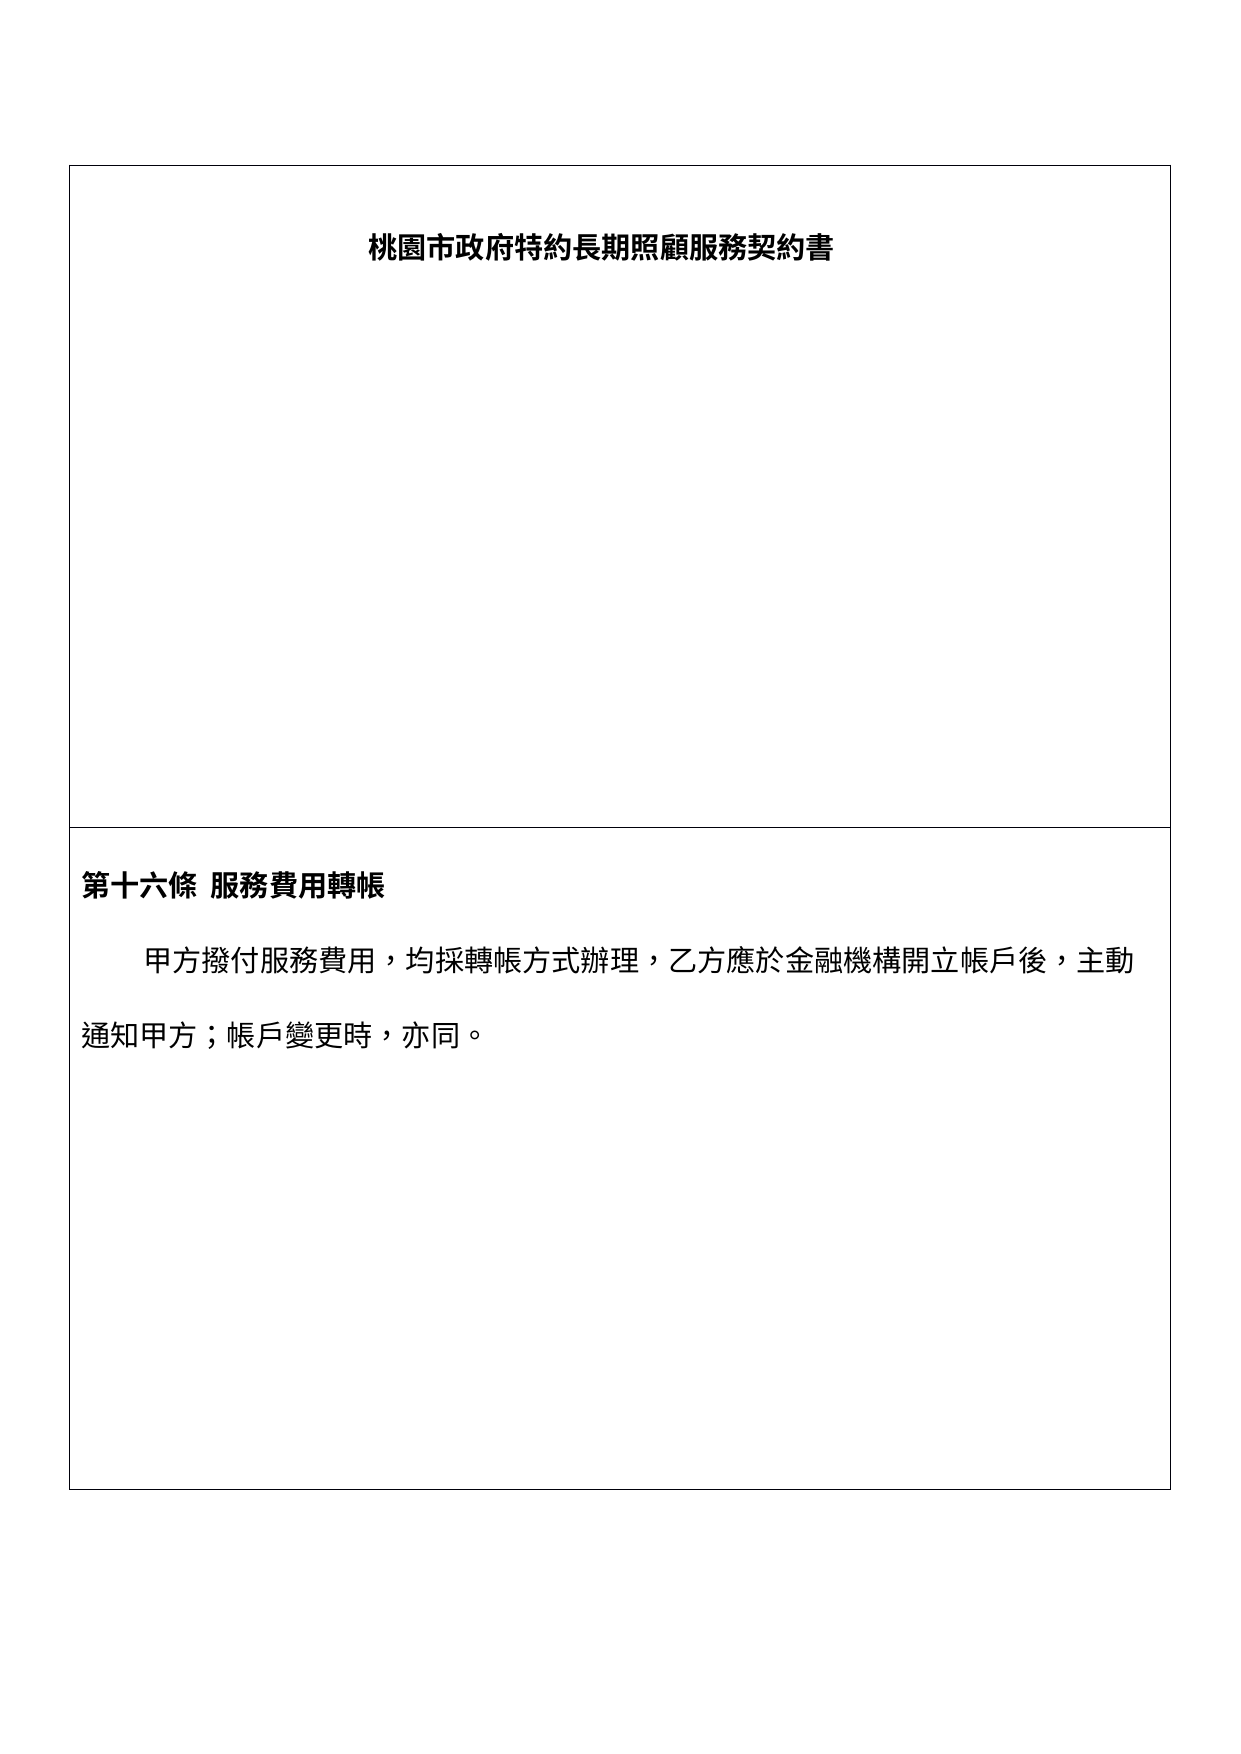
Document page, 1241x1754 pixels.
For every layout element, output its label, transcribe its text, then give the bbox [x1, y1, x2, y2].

table_header 桃園市政府特約長期照顧服務契約書 [70, 166, 1170, 827]
table_cell 第十六條 服務費用轉帳 甲方撥付服務費用，均採轉帳方式辦理，乙方應於金融機構開立帳戶後，主動通知甲方；帳戶變更時，亦同。 [70, 828, 1170, 1489]
